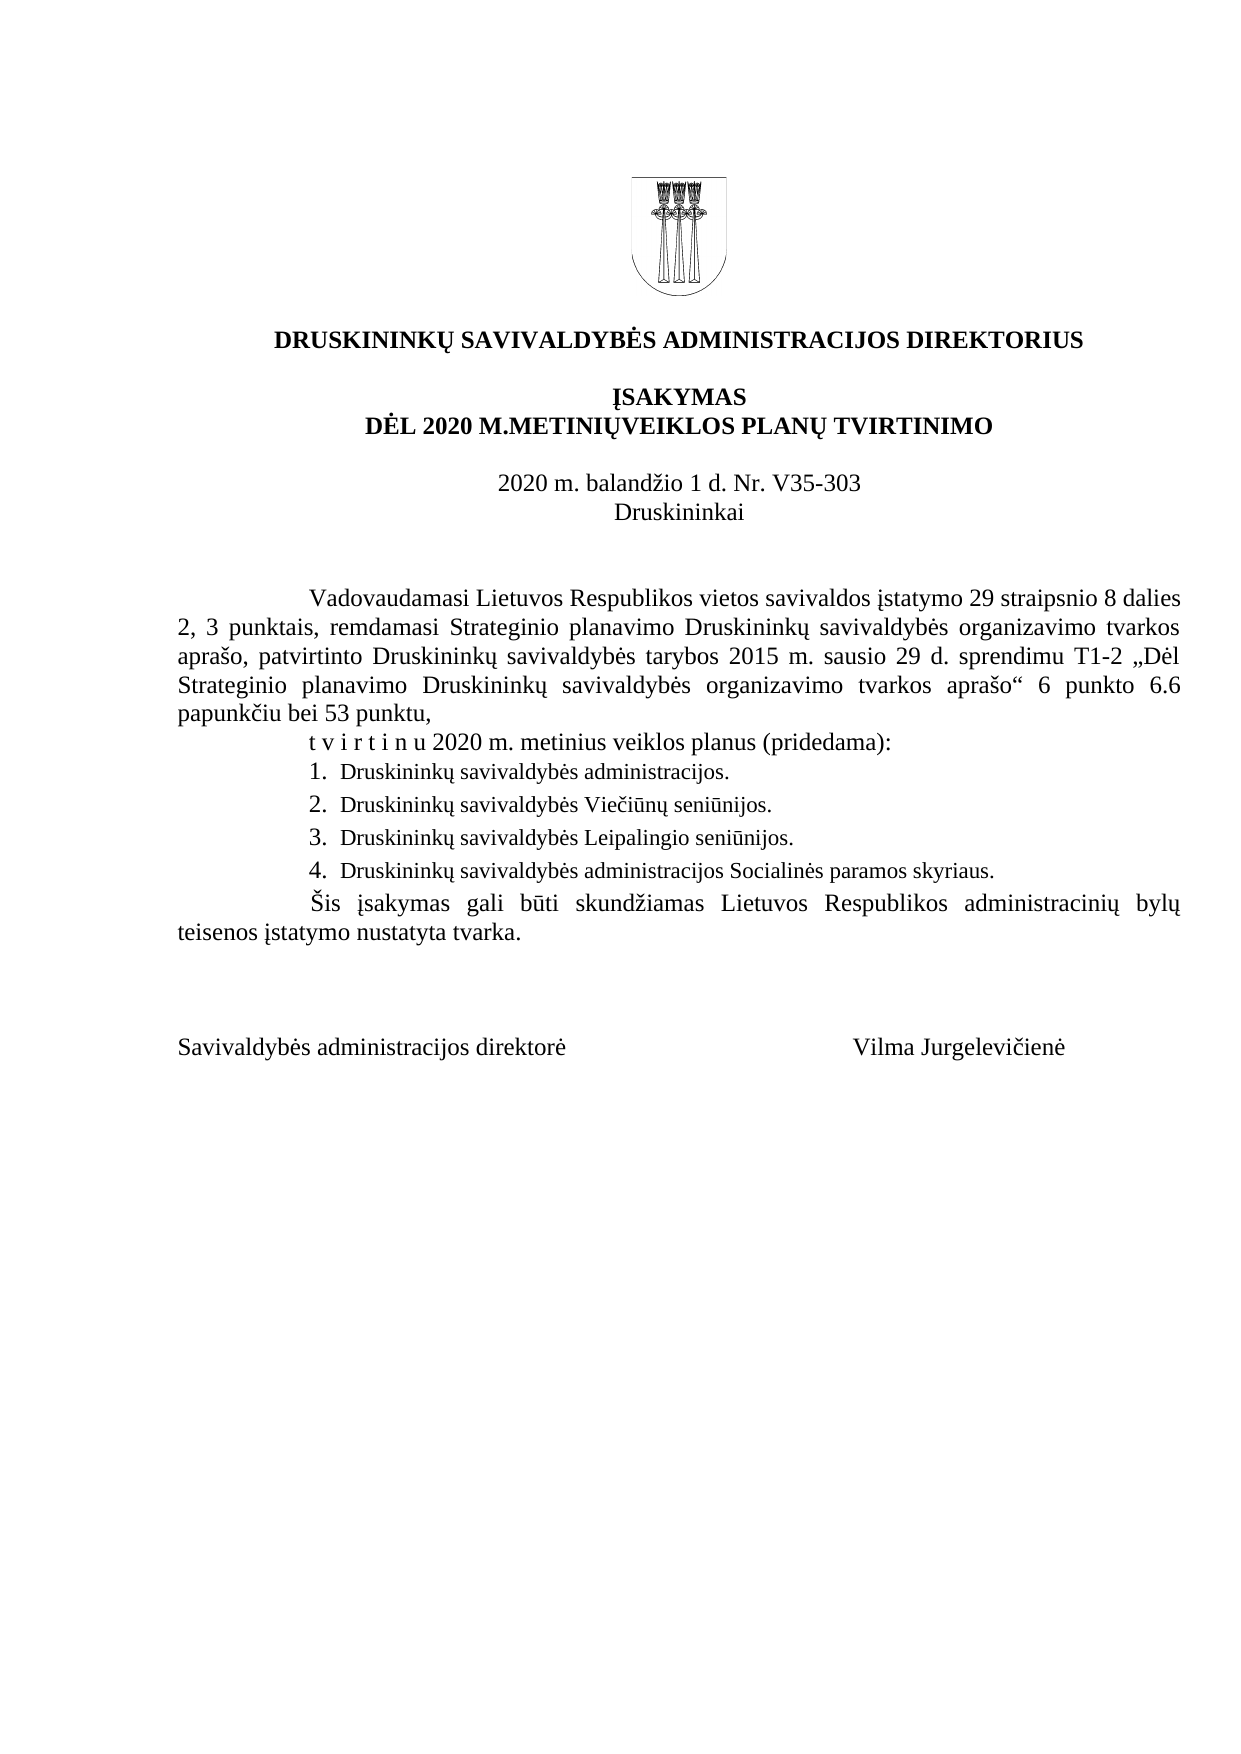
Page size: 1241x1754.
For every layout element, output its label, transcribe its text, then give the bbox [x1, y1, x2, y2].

text Vadovaudamasi Lietuvos Respublikos vietos savivaldos įstatymo 29 straipsnio 8 dalies 2, 3 punktais, remdamasi Strateginio planavimo Druskininkų savivaldybės organizavimo tvarkos aprašo, patvirtinto Druskininkų savivaldybės tarybos 2015 m. sausio 29 d. sprendimu T1-2 „Dėl Strateginio planavimo Druskininkų savivaldybės organizavimo tvarkos aprašo“ 6 punkto 6.6 papunkčiu bei 53 punktu, [177, 583, 1181, 727]
text Šis įsakymas gali būti skundžiamas Lietuvos Respublikos administracinių bylų teisenos įstatymo nustatyta tvarka. [177, 888, 1181, 946]
text 2. Druskininkų savivaldybės Viečiūnų seniūnijos. [177, 789, 1181, 818]
text 1. Druskininkų savivaldybės administracijos. [177, 756, 1181, 785]
text 2020 m. balandžio 1 d. Nr. V35-303 [177, 468, 1181, 497]
text t v i r t i n u 2020 m. metinius veiklos planus (pridedama): [177, 727, 1181, 756]
text DĖL 2020 M.METINIŲVEIKLOS PLANŲ TVIRTINIMO [177, 411, 1181, 440]
text 3. Druskininkų savivaldybės Leipalingio seniūnijos. [177, 822, 1181, 851]
text 4. Druskininkų savivaldybės administracijos Socialinės paramos skyriaus. [177, 855, 1181, 884]
text DRUSKININKŲ SAVIVALDYBĖS ADMINISTRACIJOS DIREKTORIUS [177, 325, 1181, 353]
text Savivaldybės administracijos direktorė Vilma Jurgelevičienė [177, 1032, 1181, 1061]
text Druskininkai [177, 497, 1181, 526]
text ĮSAKYMAS [177, 382, 1181, 411]
